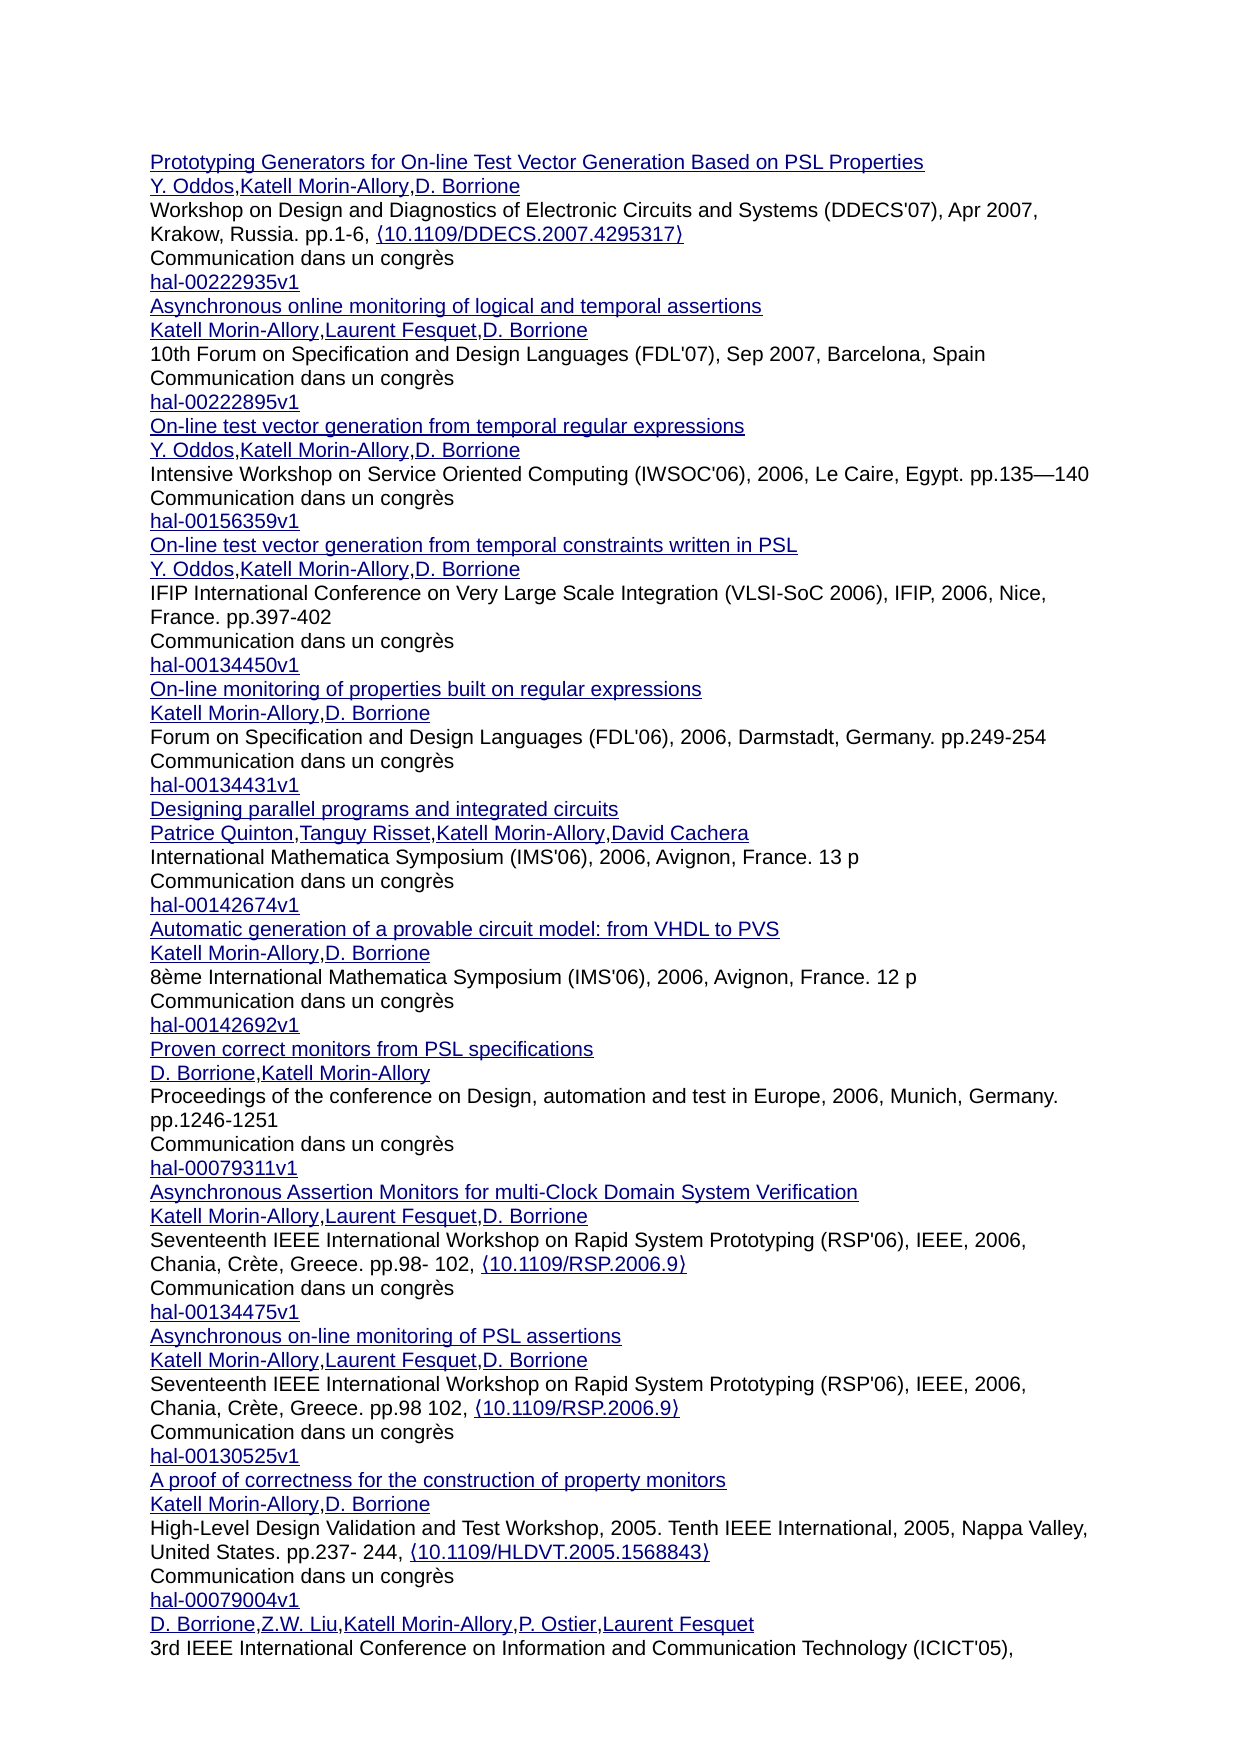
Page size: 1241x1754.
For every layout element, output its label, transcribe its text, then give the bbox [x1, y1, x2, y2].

table_cell Proven correct monitors from PSL specifications D. Borrione,Katell Morin-Allory Proceedings of the conference on Design, automation and test in Europe, 2006, Munich, Germany. pp.1246-1251 Communication dans un congrès hal-00079311v1 [150, 1036, 1090, 1180]
table_cell Prototyping Generators for On-line Test Vector Generation Based on PSL Properties Y. Oddos,Katell Morin-Allory,D. Borrione Workshop on Design and Diagnostics of Electronic Circuits and Systems (DDECS'07), Apr 2007, Krakow, Russia. pp.1-6, ⟨10.1109/DDECS.2007.4295317⟩ Communication dans un congrès hal-00222935v1 [150, 150, 1090, 294]
table_cell Designing parallel programs and integrated circuits Patrice Quinton,Tanguy Risset,Katell Morin-Allory,David Cachera International Mathematica Symposium (IMS'06), 2006, Avignon, France. 13 p Communication dans un congrès hal-00142674v1 [150, 797, 1090, 917]
table_cell Asynchronous on-line monitoring of PSL assertions Katell Morin-Allory,Laurent Fesquet,D. Borrione Seventeenth IEEE International Workshop on Rapid System Prototyping (RSP'06), IEEE, 2006, Chania, Crète, Greece. pp.98 102, ⟨10.1109/RSP.2006.9⟩ Communication dans un congrès hal-00130525v1 [150, 1324, 1090, 1468]
table_cell Asynchronous online monitoring of logical and temporal assertions Katell Morin-Allory,Laurent Fesquet,D. Borrione 10th Forum on Specification and Design Languages (FDL'07), Sep 2007, Barcelona, Spain Communication dans un congrès hal-00222895v1 [150, 294, 1090, 413]
table_cell On-line test vector generation from temporal regular expressions Y. Oddos,Katell Morin-Allory,D. Borrione Intensive Workshop on Service Oriented Computing (IWSOC'06), 2006, Le Caire, Egypt. pp.135—140 Communication dans un congrès hal-00156359v1 [150, 414, 1090, 533]
table_cell Asynchronous Assertion Monitors for multi-Clock Domain System Verification Katell Morin-Allory,Laurent Fesquet,D. Borrione Seventeenth IEEE International Workshop on Rapid System Prototyping (RSP'06), IEEE, 2006, Chania, Crète, Greece. pp.98- 102, ⟨10.1109/RSP.2006.9⟩ Communication dans un congrès hal-00134475v1 [150, 1180, 1090, 1324]
table_cell Automatic generation of a provable circuit model: from VHDL to PVS Katell Morin-Allory,D. Borrione 8ème International Mathematica Symposium (IMS'06), 2006, Avignon, France. 12 p Communication dans un congrès hal-00142692v1 [150, 917, 1090, 1036]
table_cell On-Line Assertion-Based Verification with Proven Correct Monitors D. Borrione,Z.W. Liu,Katell Morin-Allory,P. Ostier,Laurent Fesquet 3rd IEEE International Conference on Information and Communication Technology (ICICT'05), December 5-6, 2005, 2005, cairo, Egypt. pp.123-143 Communication dans un congrès hal-00078798v1 [150, 1611, 1090, 1659]
table_cell On-line test vector generation from temporal constraints written in PSL Y. Oddos,Katell Morin-Allory,D. Borrione IFIP International Conference on Very Large Scale Integration (VLSI-SoC 2006), IFIP, 2006, Nice, France. pp.397-402 Communication dans un congrès hal-00134450v1 [150, 533, 1090, 677]
table_cell On-line monitoring of properties built on regular expressions Katell Morin-Allory,D. Borrione Forum on Specification and Design Languages (FDL'06), 2006, Darmstadt, Germany. pp.249-254 Communication dans un congrès hal-00134431v1 [150, 677, 1090, 797]
table_cell A proof of correctness for the construction of property monitors Katell Morin-Allory,D. Borrione High-Level Design Validation and Test Workshop, 2005. Tenth IEEE International, 2005, Nappa Valley, United States. pp.237- 244, ⟨10.1109/HLDVT.2005.1568843⟩ Communication dans un congrès hal-00079004v1 [150, 1468, 1090, 1611]
